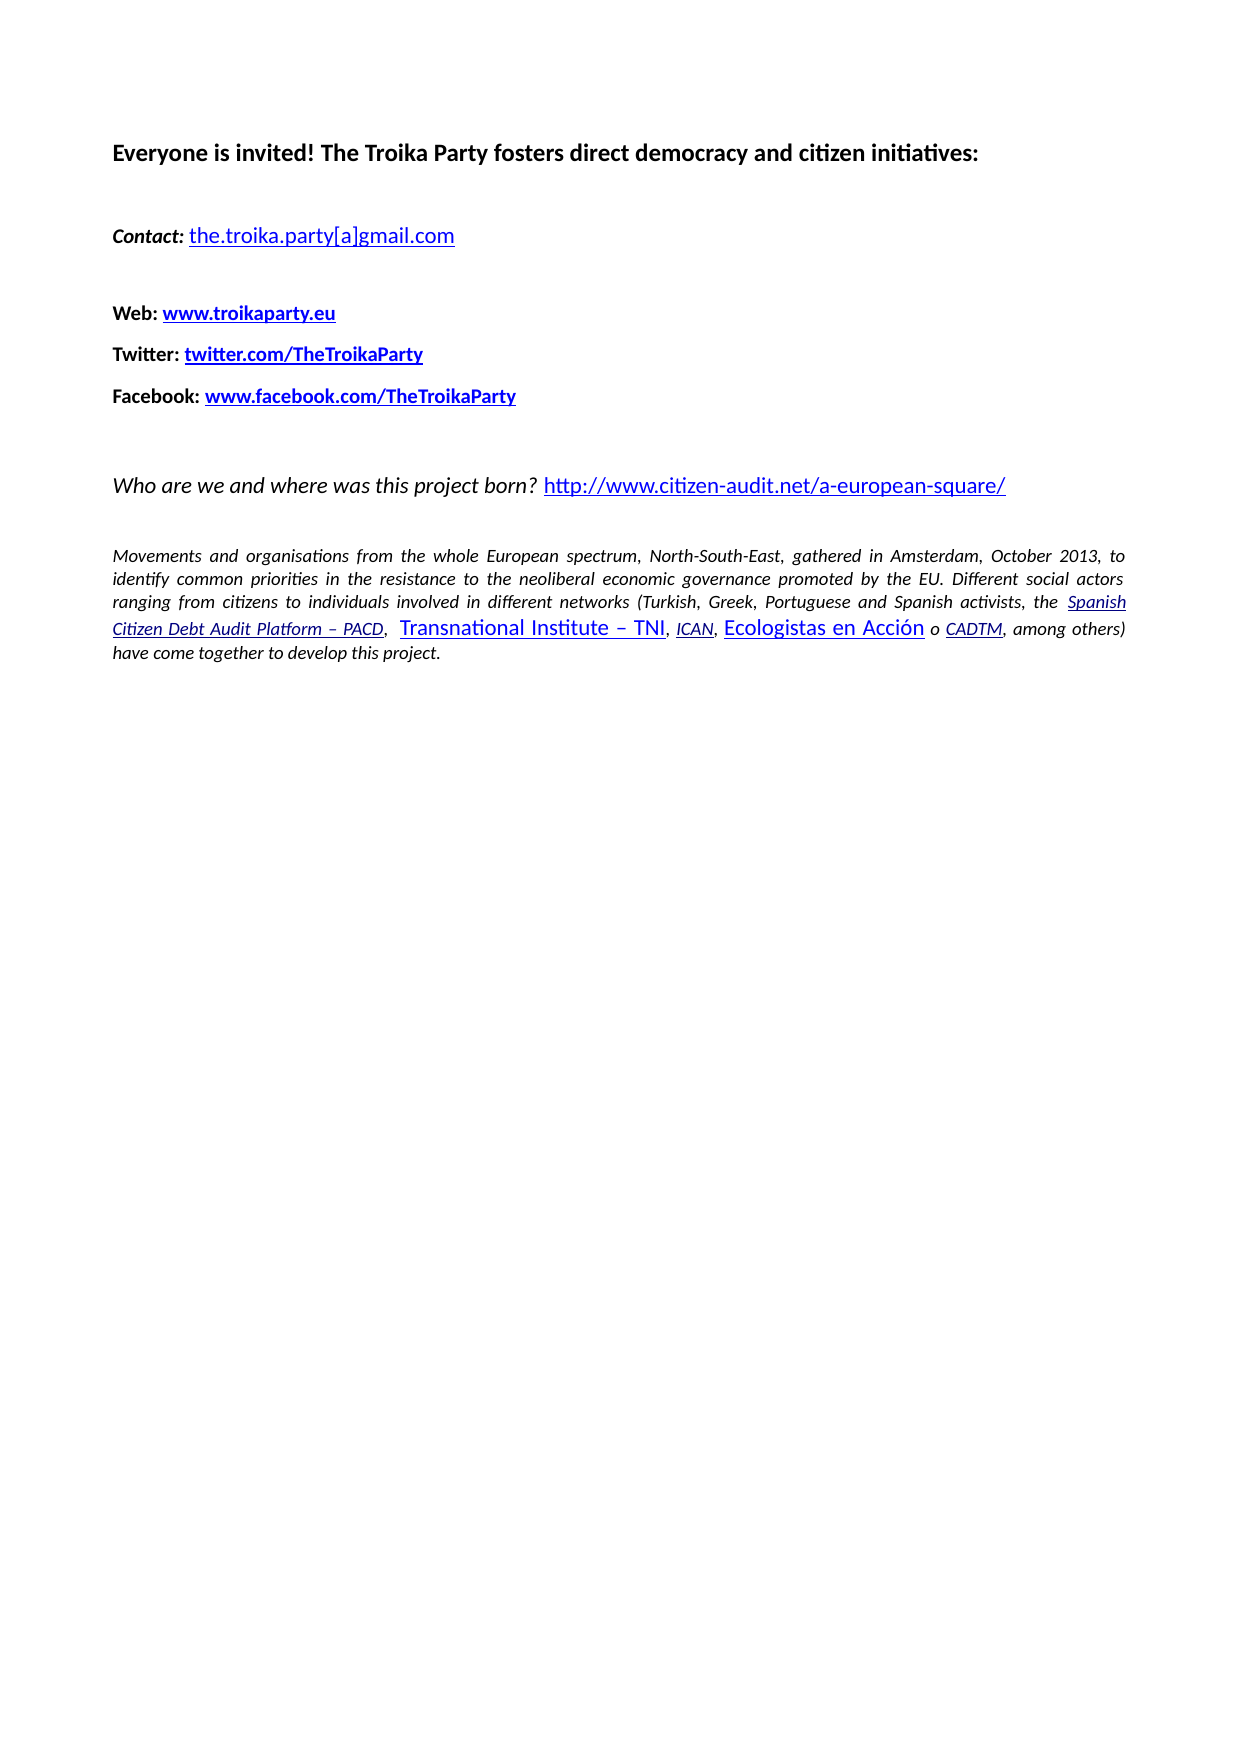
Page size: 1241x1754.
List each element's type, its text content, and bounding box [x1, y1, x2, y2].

text Everyone is invited! The Troika Party fosters direct democracy and citizen initiatives: [112, 138, 1128, 168]
text Facebook: www.facebook.com/TheTroikaParty [112, 383, 1128, 409]
text Web: www.troikaparty.eu [112, 300, 1128, 325]
text Who are we and where was this project born? http://www.citizen-audit.net/a-european-square/ [112, 471, 1128, 499]
text Twitter: twitter.com/TheTroikaParty [112, 342, 1128, 367]
text Movements and organisations from the whole European spectrum, North-South-East, gathered in Amsterdam, October 2013, to identify common priorities in the resistance to the neoliberal economic governance promoted by the EU. Different social actors ranging from citizens to individuals involved in different networks (Turkish, Greek, Portuguese and Spanish activists, the Spanish Citizen Debt Audit Platform – PACD, Transnational Institute – TNI, ICAN, Ecologistas en Acción o CADTM, among others) have come together to develop this project. [112, 545, 1128, 664]
text Contact: the.troika.party[a]gmail.com [112, 222, 1128, 249]
